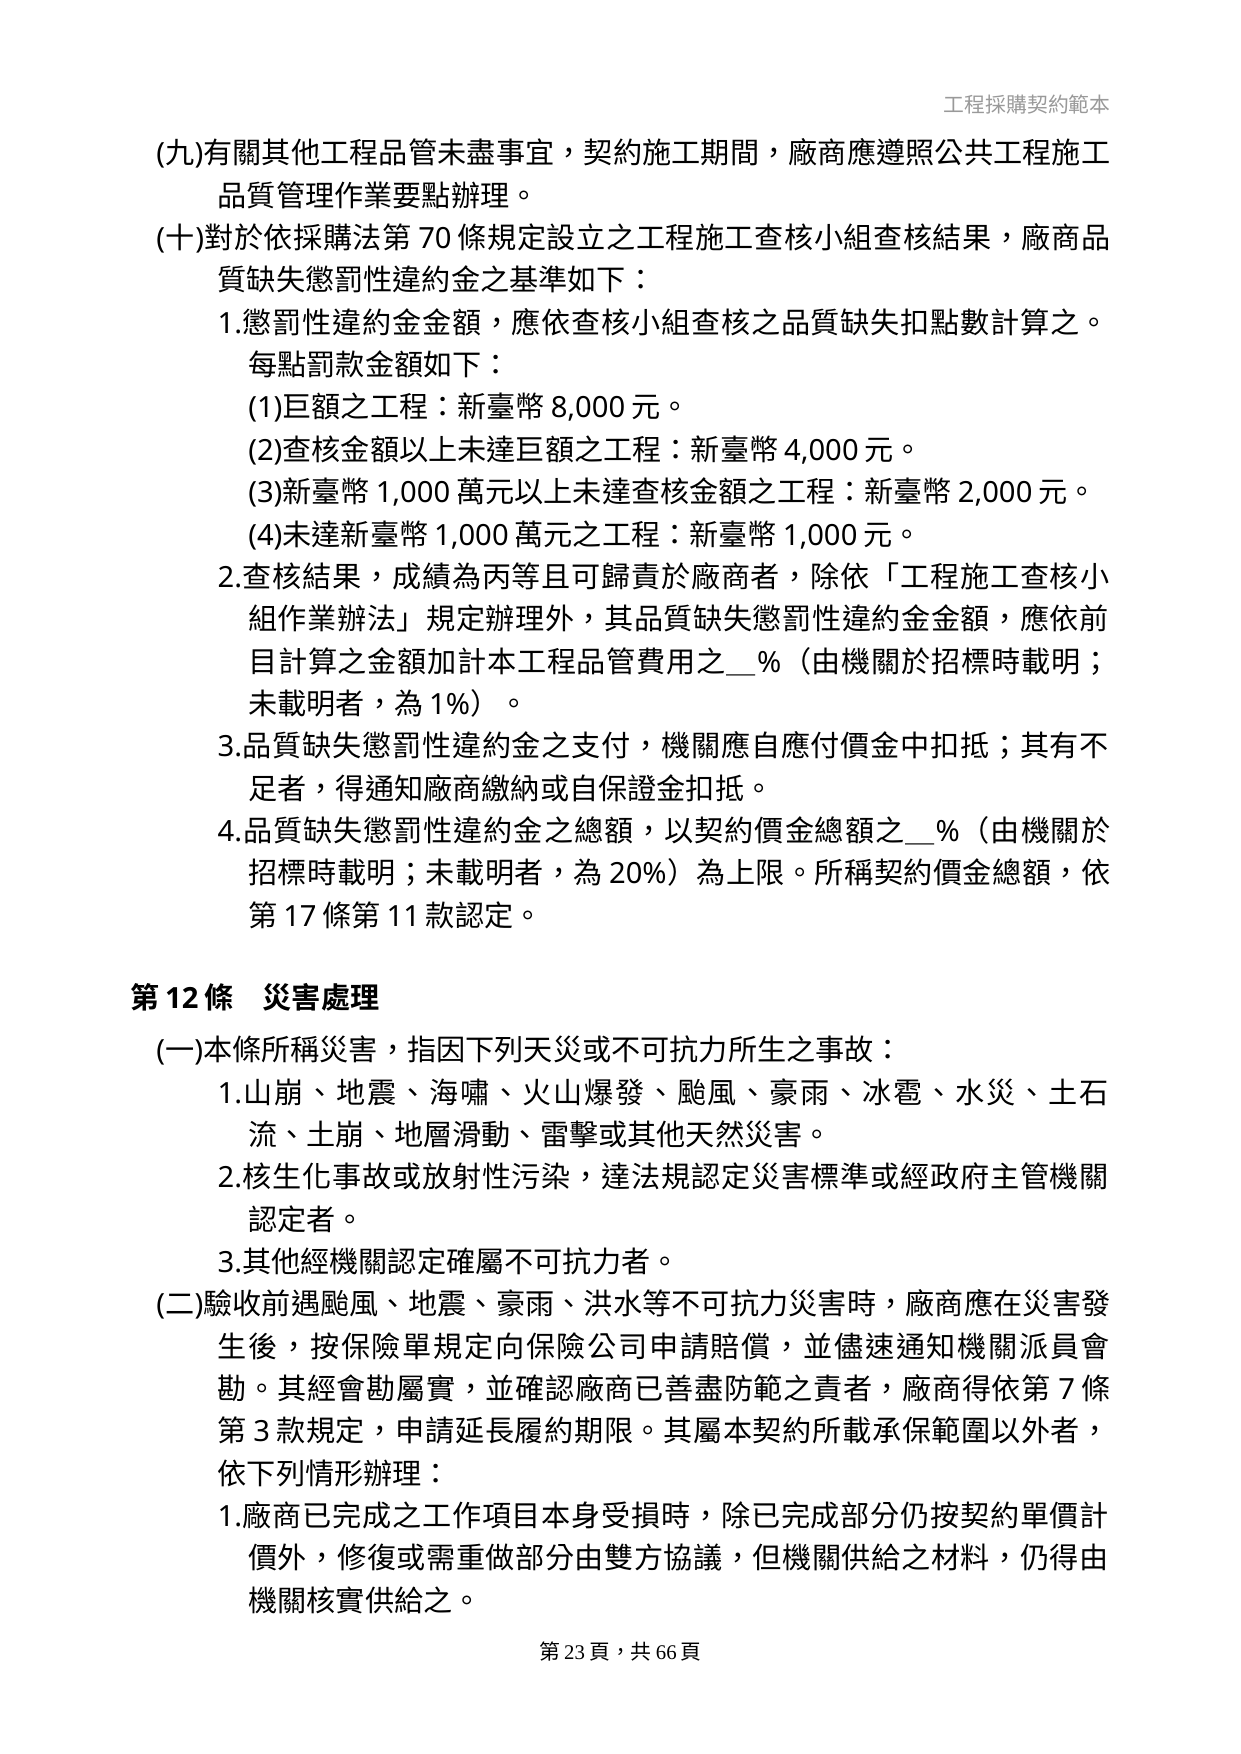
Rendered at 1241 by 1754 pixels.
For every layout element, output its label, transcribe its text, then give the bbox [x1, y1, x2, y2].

text (十)對於依採購法第70條規定設立之工程施工查核小組查核結果，廠商品質缺失懲罰性違約金之基準如下： [156, 214, 1110, 299]
text 1.懲罰性違約金金額，應依查核小組查核之品質缺失扣點數計算之。每點罰款金額如下： [217, 299, 1110, 384]
text 第12條 災害處理 [130, 974, 1110, 1017]
text (九)有關其他工程品管未盡事宜，契約施工期間，廠商應遵照公共工程施工品質管理作業要點辦理。 [156, 130, 1110, 214]
text (2)查核金額以上未達巨額之工程：新臺幣4,000元。 [248, 426, 1110, 469]
text 2.查核結果，成績為丙等且可歸責於廠商者，除依「工程施工查核小組作業辦法」規定辦理外，其品質缺失懲罰性違約金金額，應依前目計算之金額加計本工程品管費用之＿%（由機關於招標時載明；未載明者，為1%）。 [217, 553, 1110, 723]
text 2.核生化事故或放射性污染，達法規認定災害標準或經政府主管機關認定者。 [217, 1154, 1110, 1238]
text 1.山崩、地震、海嘯、火山爆發、颱風、豪雨、冰雹、水災、土石流、土崩、地層滑動、雷擊或其他天然災害。 [217, 1069, 1110, 1154]
text (3)新臺幣1,000萬元以上未達查核金額之工程：新臺幣2,000元。 [248, 469, 1110, 511]
text 3.其他經機關認定確屬不可抗力者。 [217, 1238, 1110, 1281]
text 3.品質缺失懲罰性違約金之支付，機關應自應付價金中扣抵；其有不足者，得通知廠商繳納或自保證金扣抵。 [217, 723, 1110, 808]
text (一)本條所稱災害，指因下列天災或不可抗力所生之事故： [156, 1027, 1110, 1069]
text (1)巨額之工程：新臺幣8,000元。 [248, 384, 1110, 426]
text 4.品質缺失懲罰性違約金之總額，以契約價金總額之＿%（由機關於招標時載明；未載明者，為20%）為上限。所稱契約價金總額，依第17條第11款認定。 [217, 808, 1110, 935]
text (4)未達新臺幣1,000萬元之工程：新臺幣1,000元。 [248, 511, 1110, 553]
text (二)驗收前遇颱風、地震、豪雨、洪水等不可抗力災害時，廠商應在災害發生後，按保險單規定向保險公司申請賠償，並儘速通知機關派員會勘。其經會勘屬實，並確認廠商已善盡防範之責者，廠商得依第7條第3款規定，申請延長履約期限。其屬本契約所載承保範圍以外者，依下列情形辦理： [156, 1281, 1110, 1493]
text 1.廠商已完成之工作項目本身受損時，除已完成部分仍按契約單價計價外，修復或需重做部分由雙方協議，但機關供給之材料，仍得由機關核實供給之。 [217, 1493, 1110, 1620]
